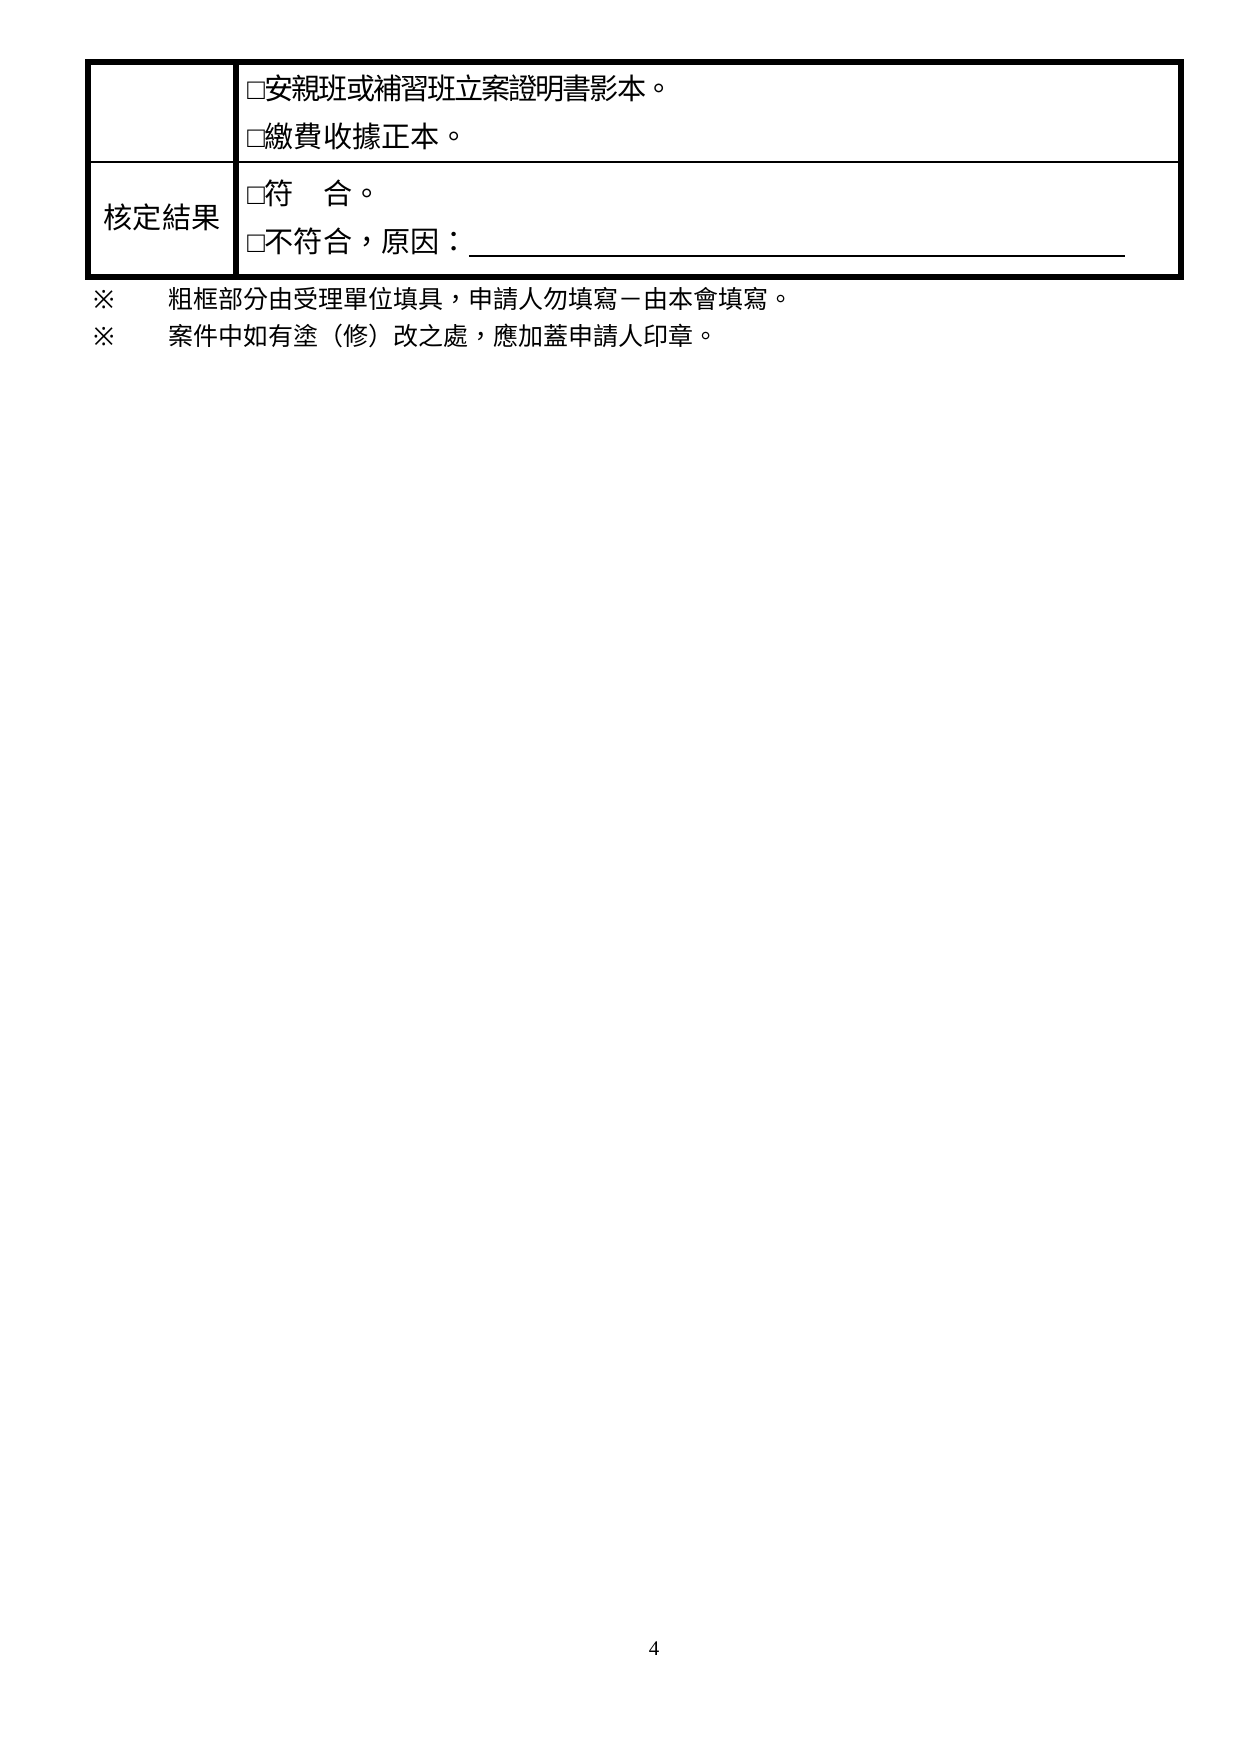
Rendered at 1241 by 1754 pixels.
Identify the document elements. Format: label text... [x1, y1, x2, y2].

table_cell 核定結果 [91, 163, 233, 273]
list 粗框部分由受理單位填具，申請人勿填寫－由本會填寫。 [88, 280, 1181, 316]
table_cell □符 合。 □不符合，原因： [239, 163, 1178, 273]
table_cell [91, 65, 233, 161]
list 案件中如有塗（修）改之處，應加蓋申請人印章。 [88, 316, 1181, 352]
table_cell □安親班或補習班立案證明書影本。 □繳費收據正本。 [239, 65, 1178, 161]
